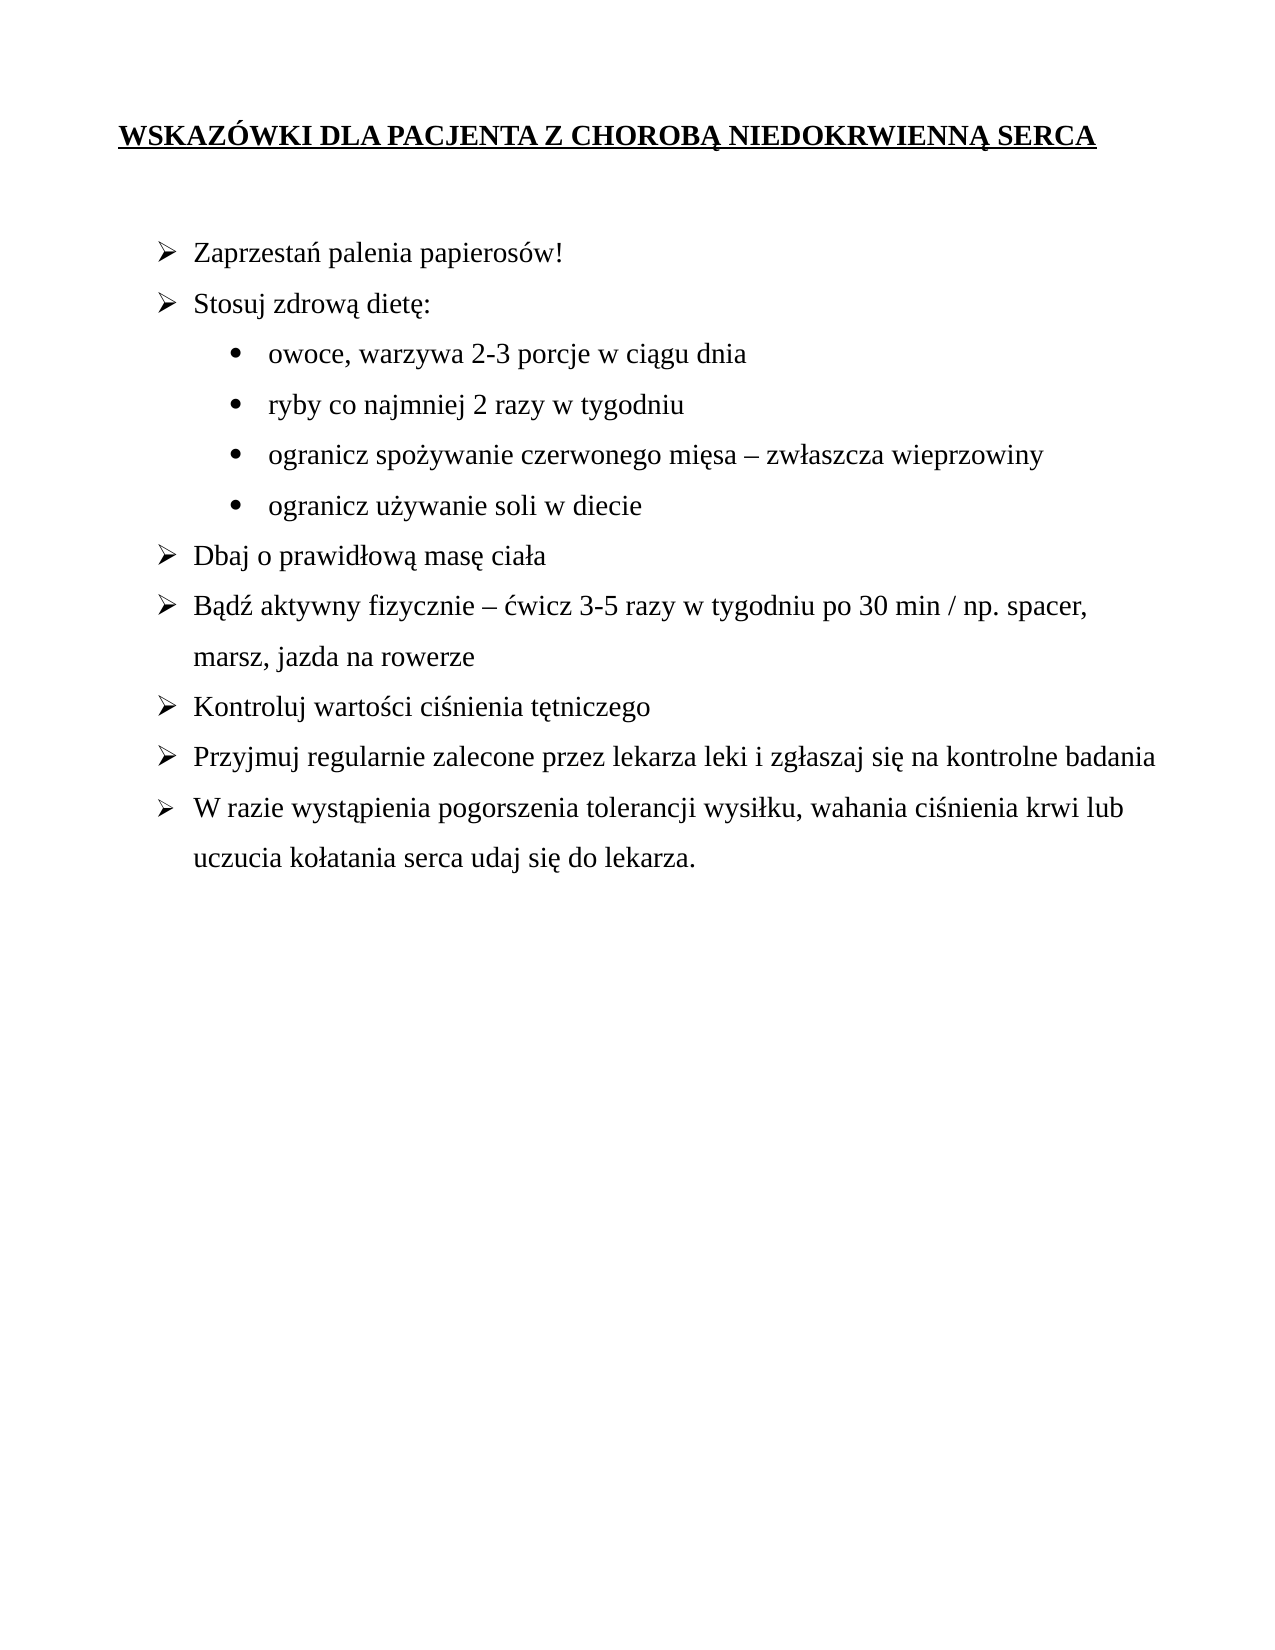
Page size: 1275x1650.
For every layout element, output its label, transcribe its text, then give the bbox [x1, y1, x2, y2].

list ogranicz używanie soli w diecie [231, 488, 1157, 521]
list Dbaj o prawidłową masę ciała [156, 538, 1157, 572]
list W razie wystąpienia pogorszenia tolerancji wysiłku, wahania ciśnienia krwi lub uczucia kołatania serca udaj się do lekarza. [156, 790, 1157, 874]
list owoce, warzywa 2-3 porcje w ciągu dnia [231, 336, 1157, 370]
list Zaprzestań palenia papierosów! [156, 236, 1157, 269]
list Stosuj zdrową dietę: [156, 286, 1157, 319]
list ryby co najmniej 2 razy w tygodniu [231, 387, 1157, 420]
list Bądź aktywny fizycznie – ćwicz 3-5 razy w tygodniu po 30 min / np. spacer, marsz, jazda na rowerze [156, 588, 1157, 672]
text WSKAZÓWKI DLA PACJENTA Z CHOROBĄ NIEDOKRWIENNĄ SERCA [118, 118, 1157, 152]
list Kontroluj wartości ciśnienia tętniczego [156, 689, 1157, 723]
list Przyjmuj regularnie zalecone przez lekarza leki i zgłaszaj się na kontrolne badania [156, 739, 1157, 773]
list ogranicz spożywanie czerwonego mięsa – zwłaszcza wieprzowiny [231, 437, 1157, 471]
